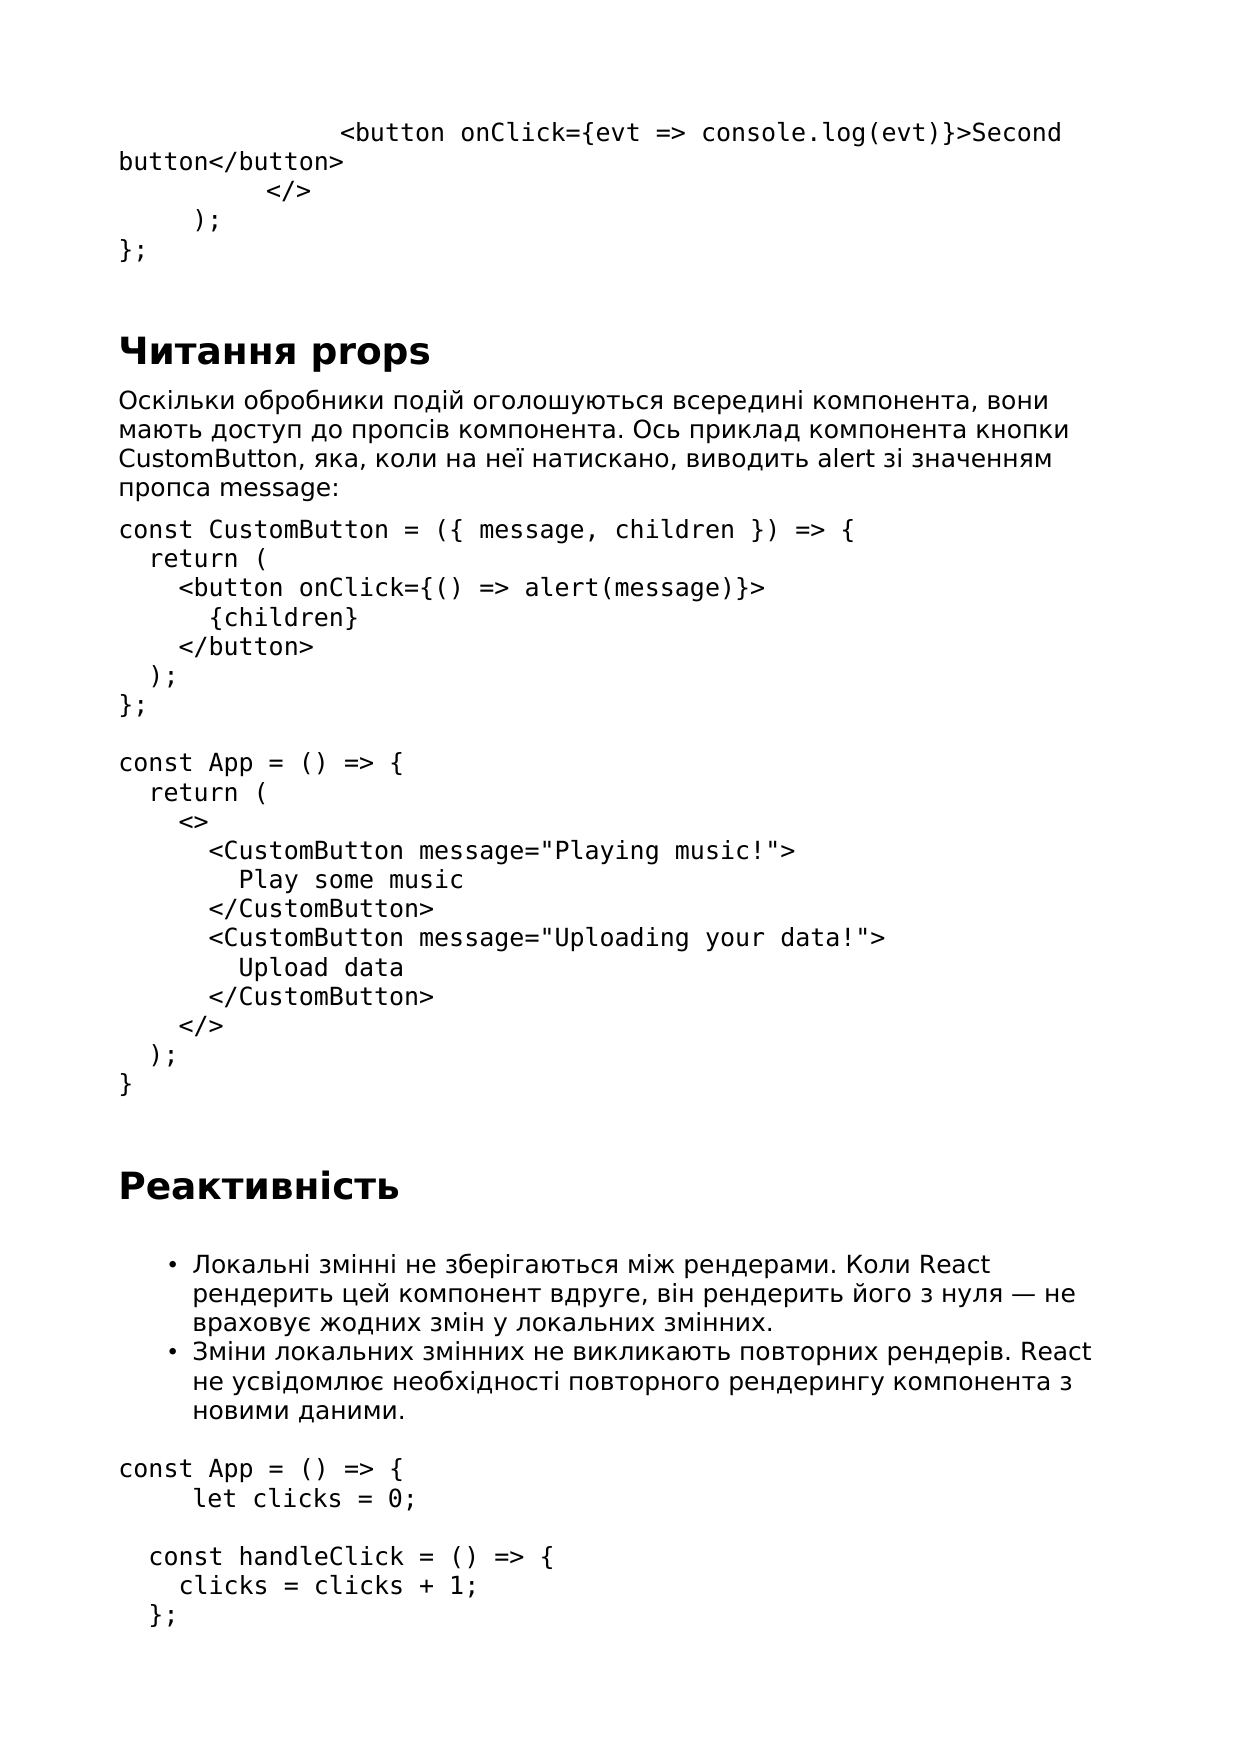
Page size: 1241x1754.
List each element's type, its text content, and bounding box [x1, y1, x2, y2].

text Оскільки обробники подій оголошуються всередині компонента, вони мають доступ до пропсів компонента. Ось приклад компонента кнопки CustomButton, яка, коли на неї натискано, виводить alert зі значенням пропса message: [118, 386, 1122, 503]
text const App = () => { let clicks = 0; const handleClick = () => { clicks = clicks + 1; }; [118, 1454, 1122, 1629]
text const CustomButton = ({ message, children }) => { return ( <button onClick={() => alert(message)}> {children} </button> ); }; const App = () => { return ( <> <CustomButton message="Playing music!"> Play some music </CustomButton> <CustomButton message="Uploading your data!"> Upload data </CustomButton> </> ); } [118, 515, 1122, 1128]
subtitle Реактивність [118, 1164, 1122, 1208]
list Локальні змінні не зберігаються між рендерами. Коли React рендерить цей компонент вдруге, він рендерить його з нуля — не враховує жодних змін у локальних змінних. [177, 1250, 1122, 1338]
subtitle Читання props [118, 330, 1122, 373]
list Зміни локальних змінних не викликають повторних рендерів. React не усвідомлює необхідності повторного рендерингу компонента з новими даними. [177, 1338, 1122, 1425]
text <button onClick={evt => console.log(evt)}>Second button</button> </> ); }; [118, 118, 1122, 293]
